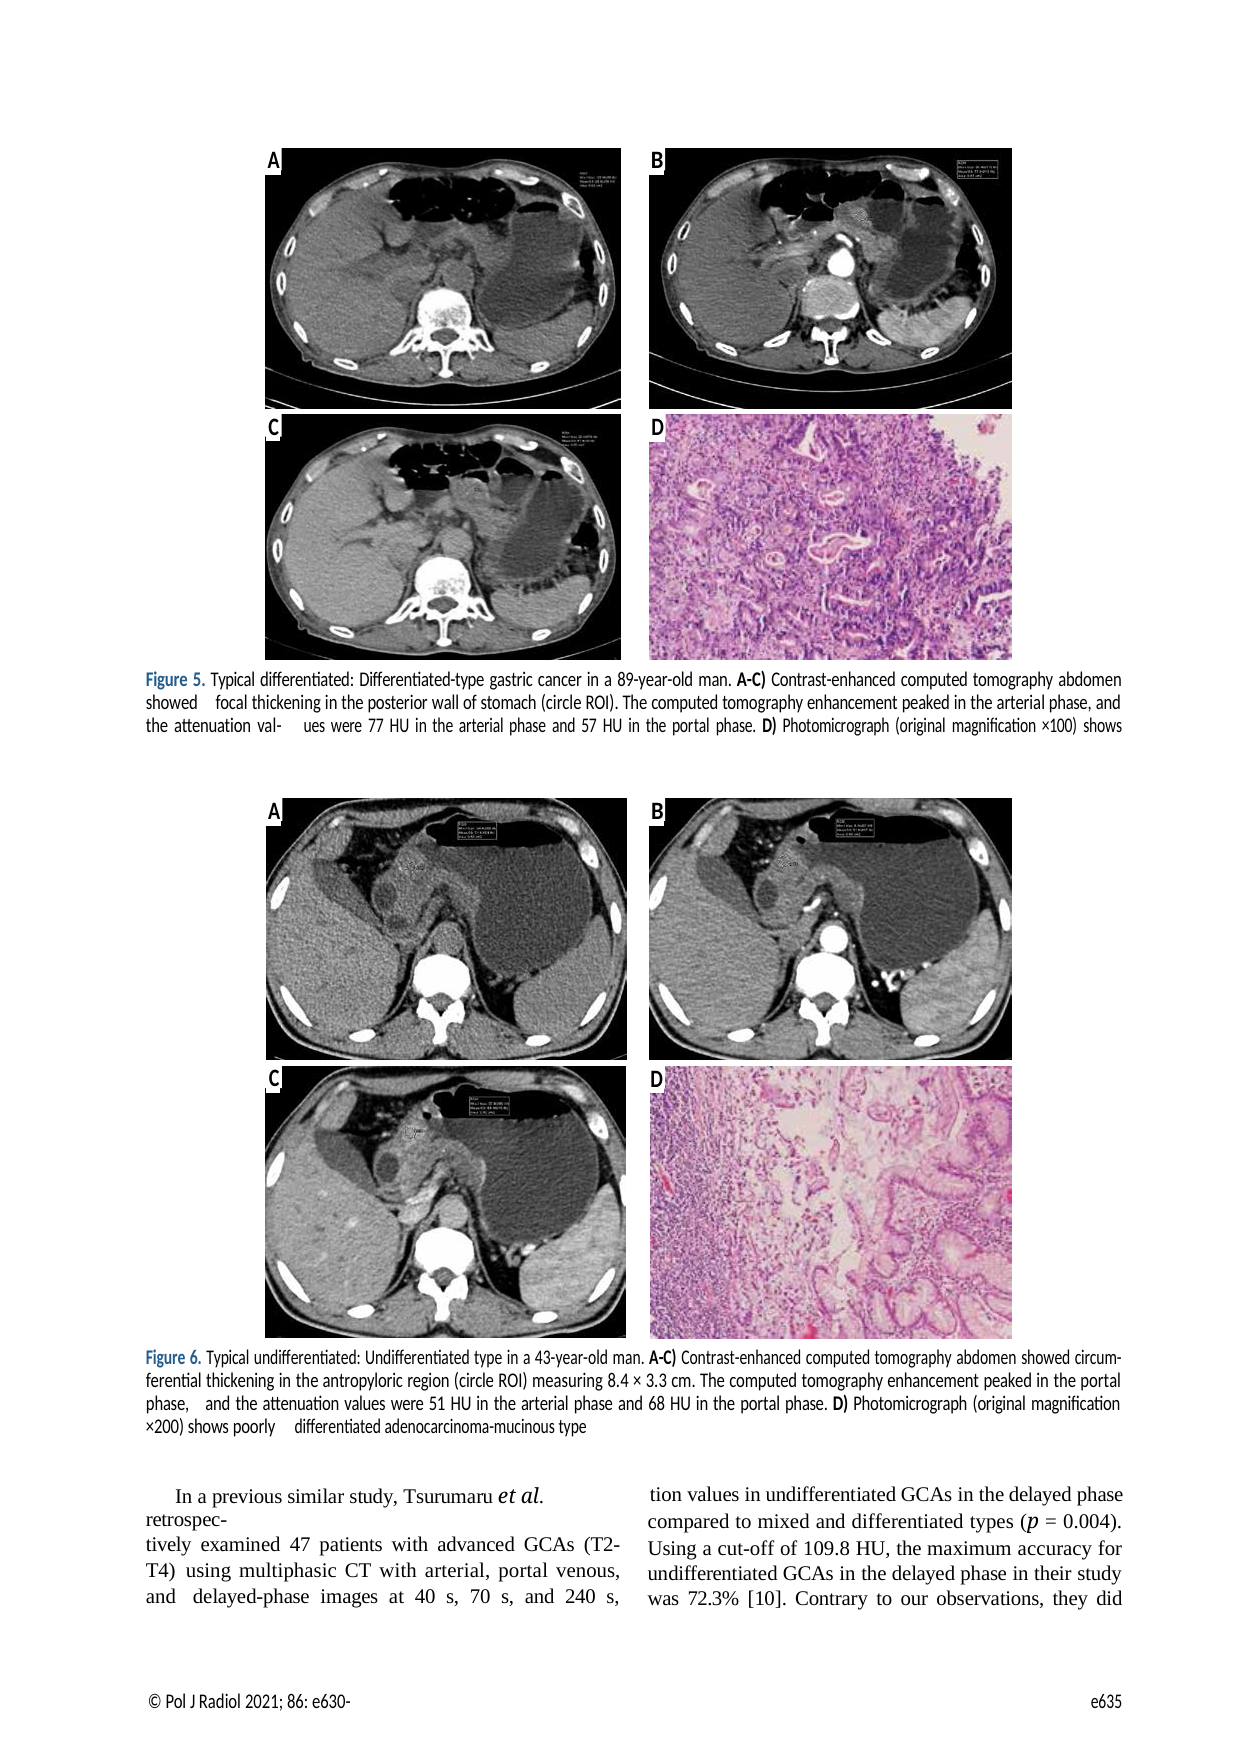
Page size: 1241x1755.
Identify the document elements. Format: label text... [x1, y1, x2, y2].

text B [651, 797, 664, 825]
text compared to mixed and differentiated types (p = 0.004). Using a cut-off of 109.8 HU, the maximum accuracy for undifferentiated GCAs in the delayed phase in their study was 72.3% [10]. Contrary to our observations, they did not [647, 1506, 1122, 1614]
text D [650, 1064, 664, 1093]
text In a previous similar study, Tsurumaru et al. retrospec- [146, 1484, 622, 1532]
text © Pol J Radiol 2021; 86: e630-e637 [148, 1689, 375, 1714]
text A [267, 146, 281, 174]
text A [268, 797, 281, 825]
text e635 [1091, 1689, 1124, 1714]
text Figure 6. Typical undifferentiated: Undifferentiated type in a 43-year-old man. A-C) Contrast-enhanced computed tomography abdomen showed circum- ferential thickening in the antropyloric region (circle ROI) measuring 8.4 × 3.3 cm. The computed tomography enhancement peaked in the portal phase, and the attenuation values were 51 HU in the arterial phase and 68 HU in the portal phase. D) Photomicrograph (original magnification ×200) shows poorly differentiated adenocarcinoma-mucinous type [146, 1346, 1122, 1438]
text B [651, 146, 664, 174]
text tion values in undifferentiated GCAs in the delayed phase [649, 1484, 1124, 1506]
text Figure 5. Typical differentiated: Differentiated-type gastric cancer in a 89-year-old man. A-C) Contrast-enhanced computed tomography abdomen showed focal thickening in the posterior wall of stomach (circle ROI). The computed tomography enhancement peaked in the arterial phase, and the attenuation val- ues were 77 HU in the arterial phase and 57 HU in the portal phase. D) Photomicrograph (original magnification ×100) shows differentiated adenocarcinoma [146, 668, 1122, 739]
text C [268, 1064, 280, 1092]
text C [268, 412, 280, 441]
text tively examined 47 patients with advanced GCAs (T2-T4) using multiphasic CT with arterial, portal venous, and delayed-phase images at 40 s, 70 s, and 240 s, respectively. They reported statistically significant higher CT attenua- [146, 1532, 620, 1614]
text D [651, 412, 665, 441]
